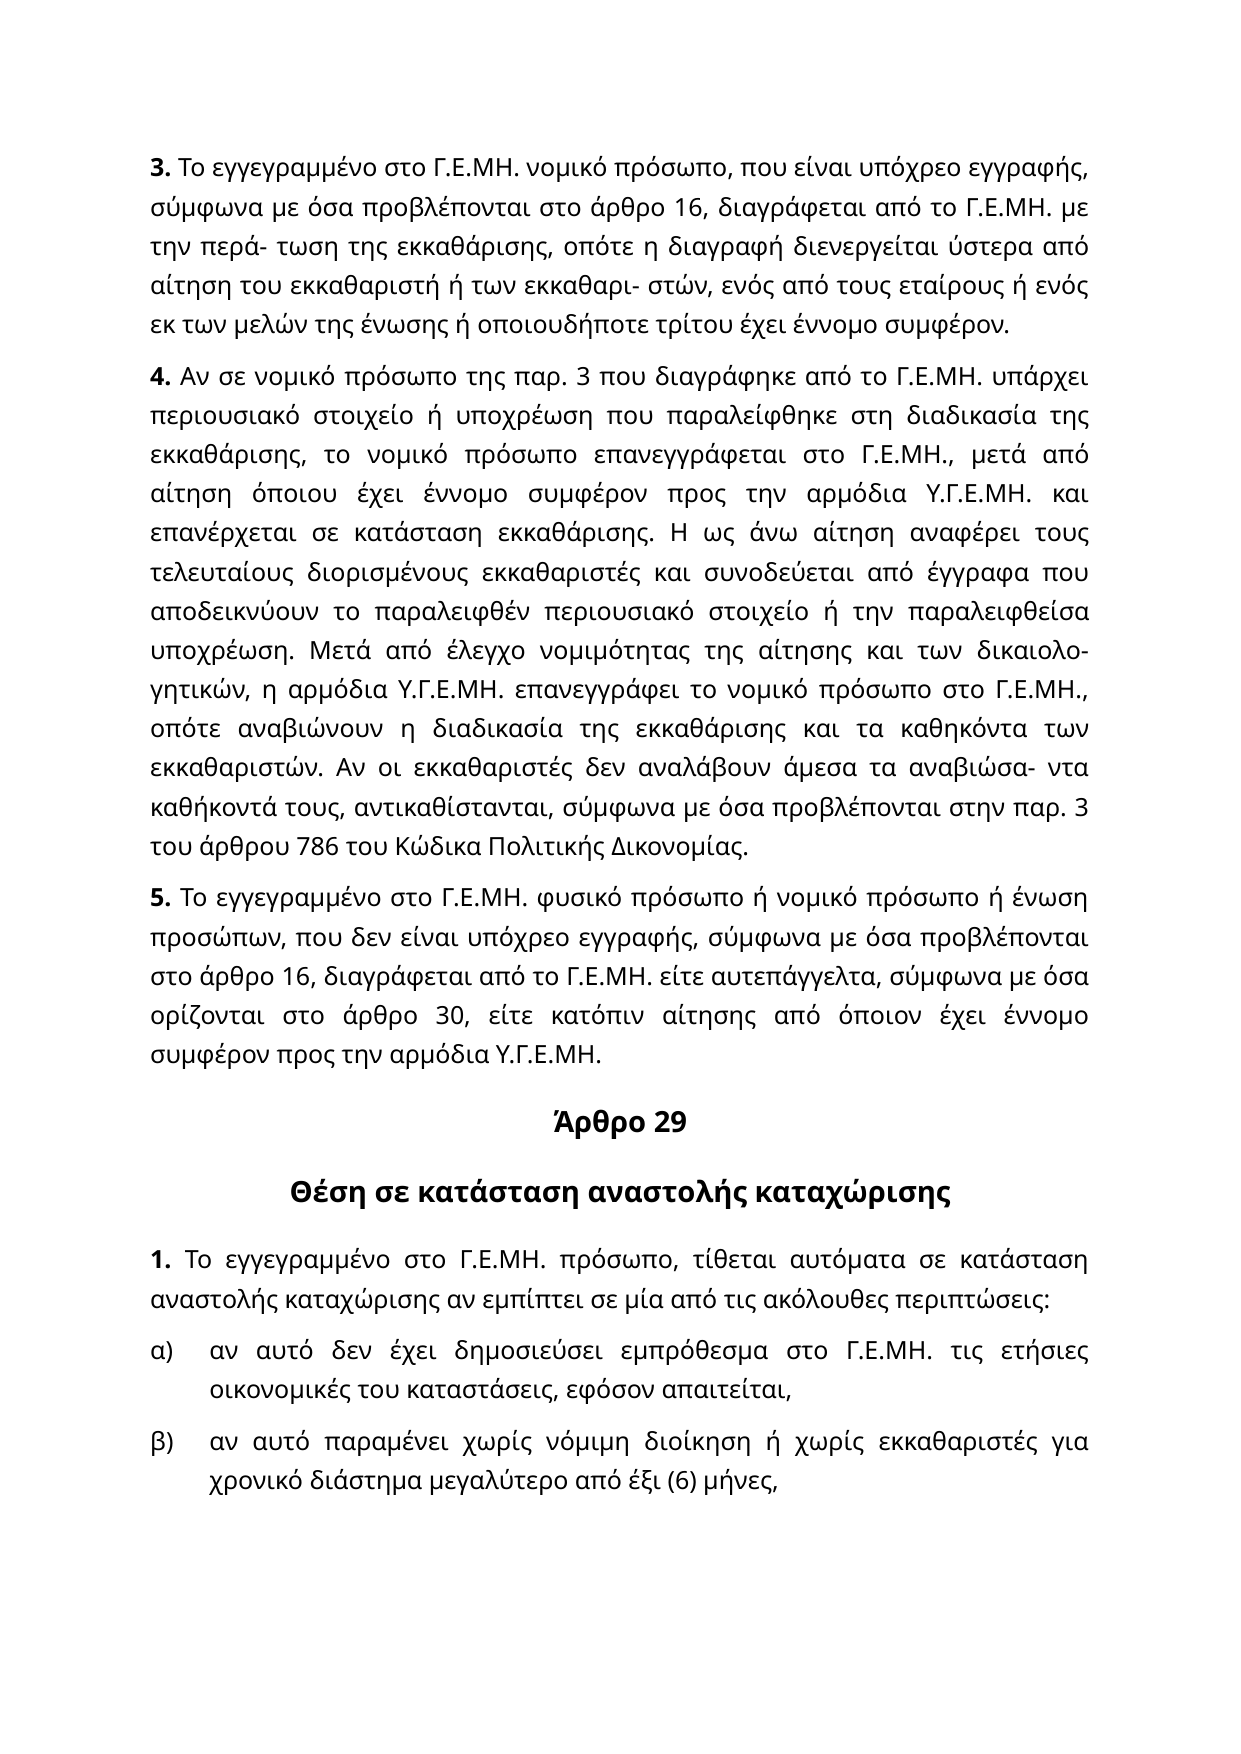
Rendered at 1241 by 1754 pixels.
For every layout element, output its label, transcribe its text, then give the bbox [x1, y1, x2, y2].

text 5. Το εγγεγραμμένο στο Γ.Ε.ΜΗ. φυσικό πρόσωπο ή νομικό πρόσωπο ή ένωση προσώπων, που δεν είναι υπόχρεο εγγραφής, σύμφωνα με όσα προβλέπονται στο άρθρο 16, διαγράφεται από το Γ.Ε.ΜΗ. είτε αυτεπάγγελτα, σύμφωνα με όσα ορίζονται στο άρθρο 30, είτε κατόπιν αίτησης από όποιον έχει έννομο συμφέρον προς την αρμόδια Υ.Γ.Ε.ΜΗ. [150, 880, 1090, 1071]
subtitle Άρθρο 29 [150, 1101, 1090, 1141]
text 4. Αν σε νομικό πρόσωπο της παρ. 3 που διαγράφηκε από το Γ.Ε.ΜΗ. υπάρχει περιουσιακό στοιχείο ή υποχρέωση που παραλείφθηκε στη διαδικασία της εκκαθάρισης, το νομικό πρόσωπο επανεγγράφεται στο Γ.Ε.ΜΗ., μετά από αίτηση όποιου έχει έννομο συμφέρον προς την αρμόδια Υ.Γ.Ε.ΜΗ. και επανέρχεται σε κατάσταση εκκαθάρισης. Η ως άνω αίτηση αναφέρει τους τελευταίους διορισμένους εκκαθαριστές και συνοδεύεται από έγγραφα που αποδεικνύουν το παραλειφθέν περιουσιακό στοιχείο ή την παραλειφθείσα υποχρέωση. Μετά από έλεγχο νομιμότητας της αίτησης και των δικαιολο- γητικών, η αρμόδια Υ.Γ.Ε.ΜΗ. επανεγγράφει το νομικό πρόσωπο στο Γ.Ε.ΜΗ., οπότε αναβιώνουν η διαδικασία της εκκαθάρισης και τα καθηκόντα των εκκαθαριστών. Αν οι εκκαθαριστές δεν αναλάβουν άμεσα τα αναβιώσα- ντα καθήκοντά τους, αντικαθίστανται, σύμφωνα με όσα προβλέπονται στην παρ. 3 του άρθρου 786 του Κώδικα Πολιτικής Δικονομίας. [150, 358, 1090, 862]
list β) αν αυτό παραμένει χωρίς νόμιμη διοίκηση ή χωρίς εκκαθαριστές για χρονικό διάστημα μεγαλύτερο από έξι (6) μήνες, [150, 1424, 1090, 1497]
list α) αν αυτό δεν έχει δημοσιεύσει εμπρόθεσμα στο Γ.Ε.ΜΗ. τις ετήσιες οικονομικές του καταστάσεις, εφόσον απαιτείται, [150, 1333, 1090, 1406]
subtitle Θέση σε κατάσταση αναστολής καταχώρισης [150, 1171, 1090, 1211]
text 1. Το εγγεγραμμένο στο Γ.Ε.ΜΗ. πρόσωπο, τίθεται αυτόματα σε κατάσταση αναστολής καταχώρισης αν εμπίπτει σε μία από τις ακόλουθες περιπτώσεις: [150, 1242, 1090, 1315]
text 3. Το εγγεγραμμένο στο Γ.Ε.ΜΗ. νομικό πρόσωπο, που είναι υπόχρεο εγγραφής, σύμφωνα με όσα προβλέπονται στο άρθρο 16, διαγράφεται από το Γ.Ε.ΜΗ. με την περά- τωση της εκκαθάρισης, οπότε η διαγραφή διενεργείται ύστερα από αίτηση του εκκαθαριστή ή των εκκαθαρι- στών, ενός από τους εταίρους ή ενός εκ των μελών της ένωσης ή οποιουδήποτε τρίτου έχει έννομο συμφέρον. [150, 150, 1090, 341]
